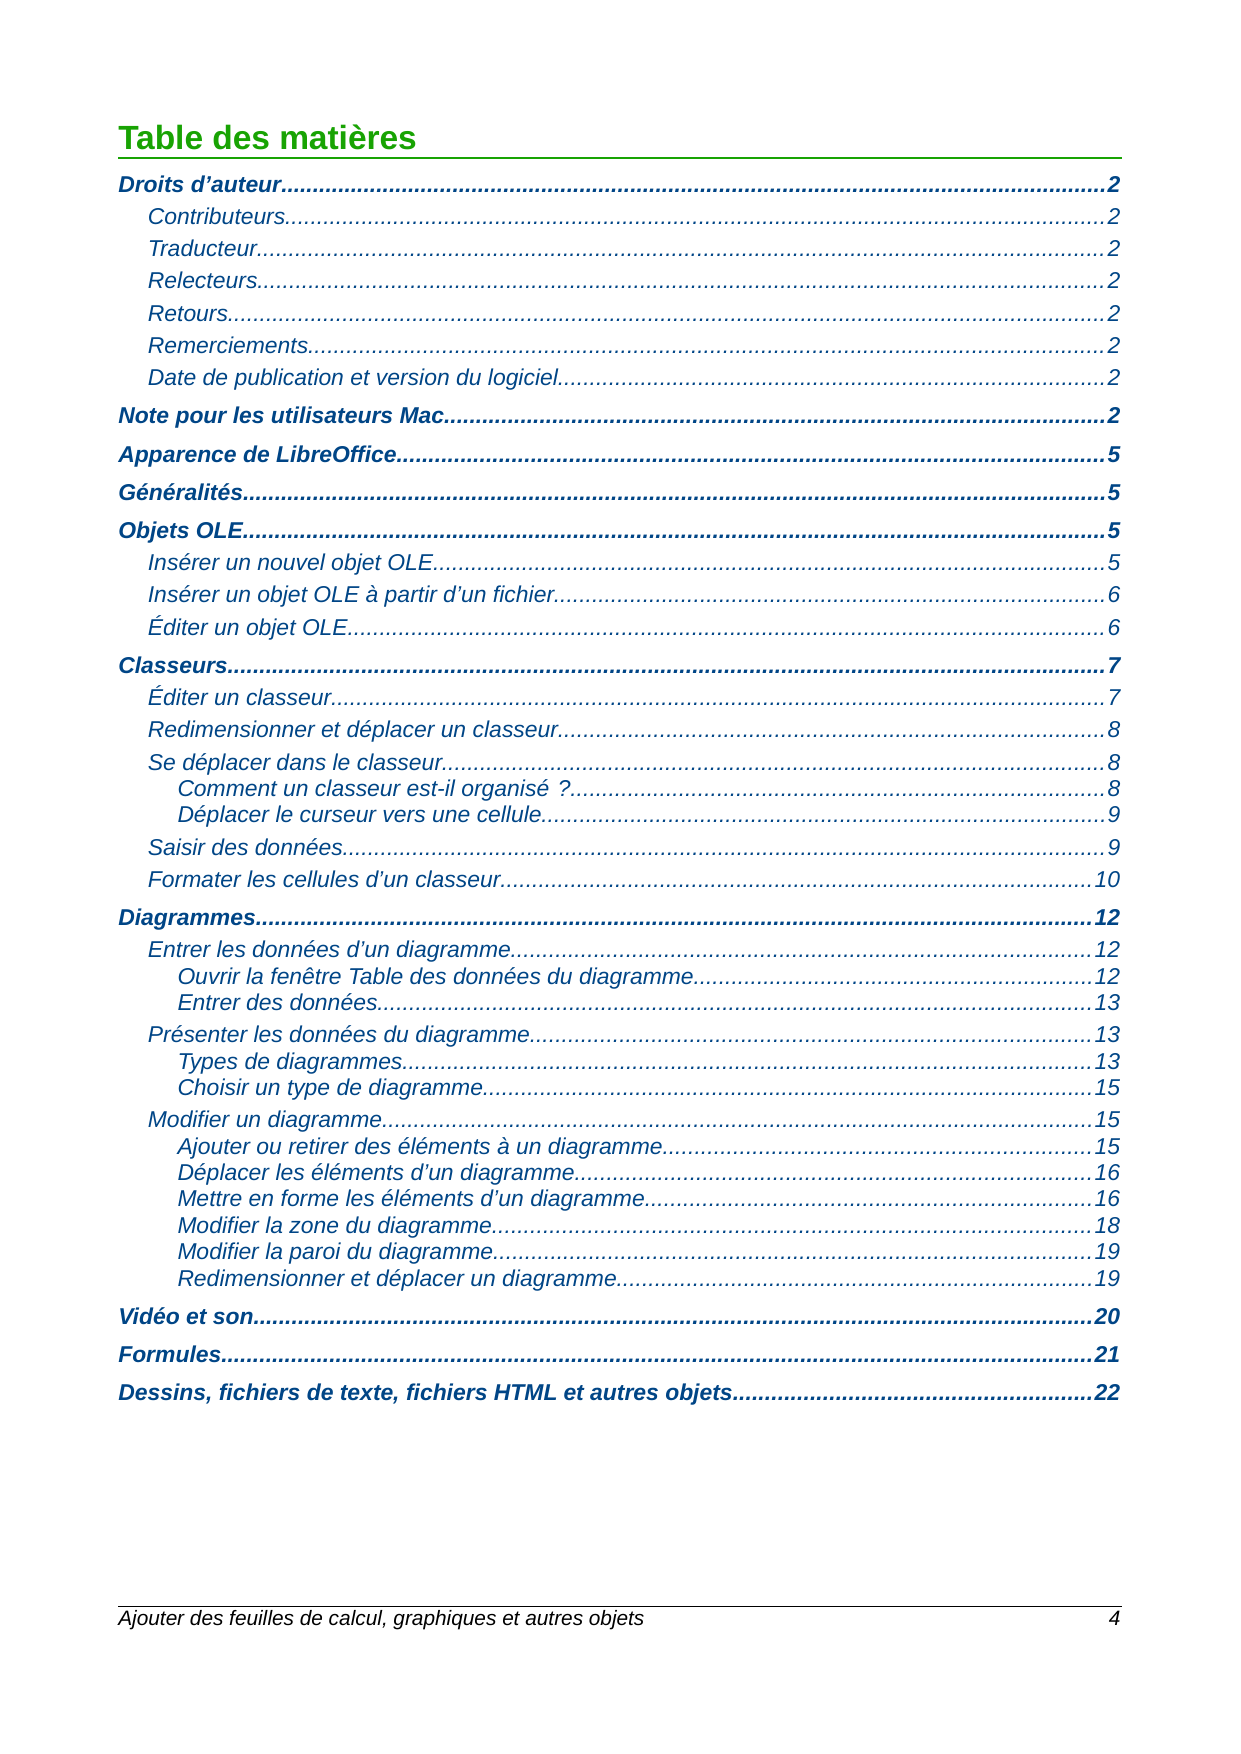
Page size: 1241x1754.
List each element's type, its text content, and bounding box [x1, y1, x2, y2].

text Formules 21 [118, 1341, 1122, 1367]
text Déplacer les éléments d’un diagramme 16 [177, 1159, 1122, 1185]
text Contributeurs 2 [148, 203, 1122, 229]
text Date de publication et version du logiciel 2 [148, 364, 1122, 391]
text Diagrammes 12 [118, 904, 1122, 930]
text Remerciements 2 [148, 332, 1122, 358]
text Retours 2 [148, 300, 1122, 326]
text Déplacer le curseur vers une cellule 9 [177, 801, 1122, 828]
text Dessins, fichiers de texte, fichiers HTML et autres objets 22 [118, 1379, 1122, 1405]
text Mettre en forme les éléments d’un diagramme 16 [177, 1185, 1122, 1212]
text Relecteurs 2 [148, 267, 1122, 294]
text Modifier un diagramme 15 [148, 1106, 1122, 1133]
text Note pour les utilisateurs Mac 2 [118, 402, 1122, 429]
text Redimensionner et déplacer un classeur 8 [148, 716, 1122, 743]
text Éditer un objet OLE 6 [148, 614, 1122, 640]
text Modifier la zone du diagramme 18 [177, 1212, 1122, 1238]
text Saisir des données 9 [148, 834, 1122, 860]
text Ouvrir la fenêtre Table des données du diagramme 12 [177, 963, 1122, 989]
text Classeurs 7 [118, 652, 1122, 678]
text Entrer les données d’un diagramme 12 [148, 936, 1122, 963]
text Généralités 5 [118, 479, 1122, 505]
text Insérer un nouvel objet OLE 5 [148, 549, 1122, 575]
subtitle Table des matières [118, 118, 1122, 157]
text Éditer un classeur 7 [148, 684, 1122, 710]
text Types de diagrammes 13 [177, 1048, 1122, 1074]
text Présenter les données du diagramme 13 [148, 1021, 1122, 1048]
text Modifier la paroi du diagramme 19 [177, 1238, 1122, 1264]
text Comment un classeur est-il organisé ? 8 [177, 775, 1122, 801]
text Apparence de LibreOffice 5 [118, 441, 1122, 467]
text Redimensionner et déplacer un diagramme 19 [177, 1264, 1122, 1291]
text Se déplacer dans le classeur 8 [148, 749, 1122, 775]
text Traducteur 2 [148, 235, 1122, 261]
text Vidéo et son 20 [118, 1303, 1122, 1329]
text Insérer un objet OLE à partir d’un fichier 6 [148, 581, 1122, 608]
text Choisir un type de diagramme 15 [177, 1074, 1122, 1100]
text Droits d’auteur 2 [118, 171, 1122, 197]
text Entrer des données 13 [177, 989, 1122, 1015]
text Formater les cellules d’un classeur 10 [148, 866, 1122, 892]
text Objets OLE 5 [118, 517, 1122, 543]
text Ajouter ou retirer des éléments à un diagramme 15 [177, 1133, 1122, 1159]
